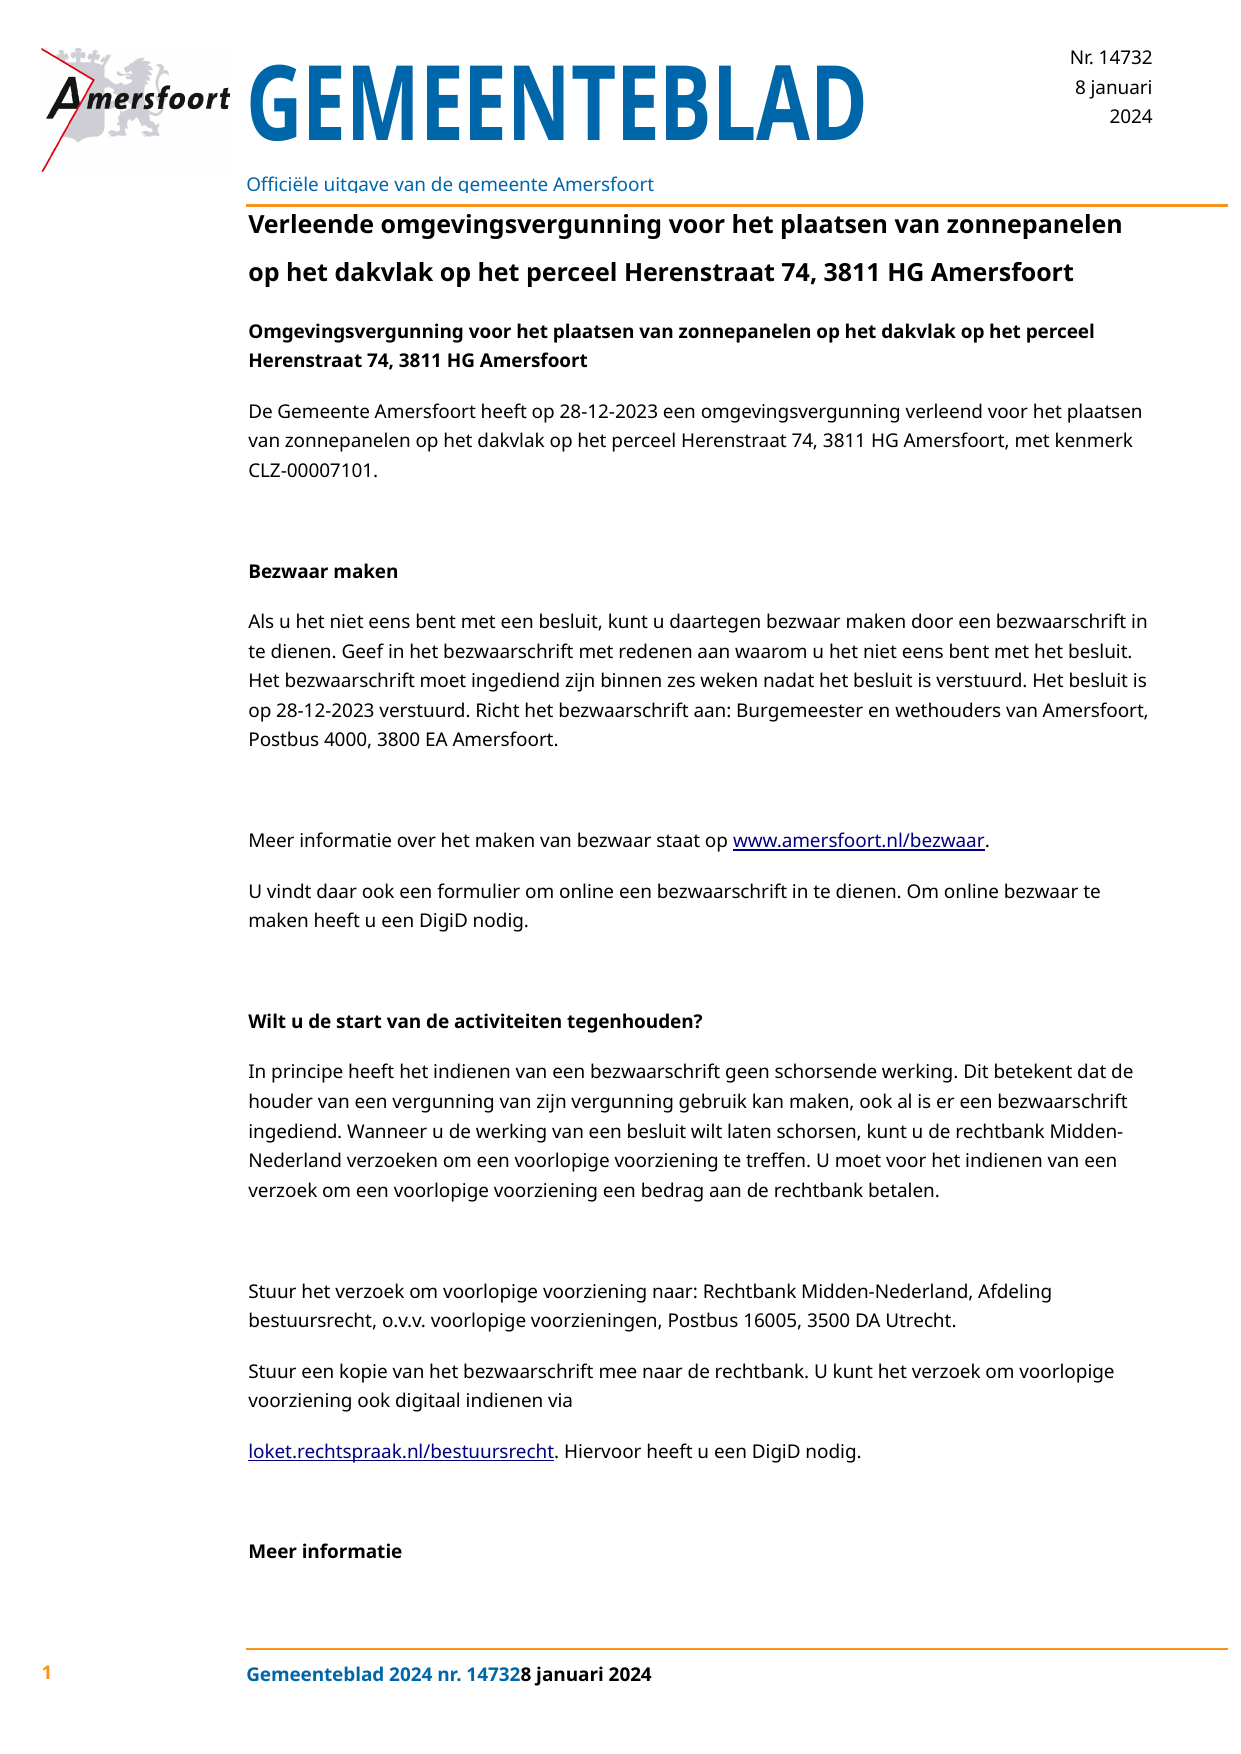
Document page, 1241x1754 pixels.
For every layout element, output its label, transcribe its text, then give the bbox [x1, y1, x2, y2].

text In principe heeft het indienen van een bezwaarschrift geen schorsende werking. Dit betekent dat de houder van een vergunning van zijn vergunning gebruik kan maken, ook al is er een bezwaarschrift ingediend. Wanneer u de werking van een besluit wilt laten schorsen, kunt u de rechtbank Midden-Nederland verzoeken om een voorlopige voorziening te treffen. U moet voor het indienen van een verzoek om een voorlopige voorziening een bedrag aan de rechtbank betalen. [248, 1059, 1152, 1203]
text Als u het niet eens bent met een besluit, kunt u daartegen bezwaar maken door een bezwaarschrift in te dienen. Geef in het bezwaarschrift met redenen aan waarom u het niet eens bent met het besluit. Het bezwaarschrift moet ingediend zijn binnen zes weken nadat het besluit is verstuurd. Het besluit is op 28-12-2023 verstuurd. Richt het bezwaarschrift aan: Burgemeester en wethouders van Amersfoort, Postbus 4000, 3800 EA Amersfoort. [248, 608, 1152, 752]
picture [41, 47, 231, 172]
text Verleende omgevingsvergunning voor het plaatsen van zonnepanelen op het dakvlak op het perceel Herenstraat 74, 3811 HG Amersfoort [248, 207, 1152, 288]
text loket.rechtspraak.nl/bestuursrecht. Hiervoor heeft u een DigiD nodig. [248, 1438, 1152, 1464]
text U vindt daar ook een formulier om online een bezwaarschrift in te dienen. Om online bezwaar te maken heeft u een DigiD nodig. [248, 878, 1152, 933]
text Wilt u de start van de activiteiten tegenhouden? [248, 1008, 1152, 1034]
text De Gemeente Amersfoort heeft op 28-12-2023 een omgevingsvergunning verleend voor het plaatsen van zonnepanelen op het dakvlak op het perceel Herenstraat 74, 3811 HG Amersfoort, met kenmerk CLZ-00007101. [248, 398, 1152, 483]
text Omgevingsvergunning voor het plaatsen van zonnepanelen op het dakvlak op het perceel Herenstraat 74, 3811 HG Amersfoort [248, 318, 1152, 373]
text Stuur een kopie van het bezwaarschrift mee naar de rechtbank. U kunt het verzoek om voorlopige voorziening ook digitaal indienen via [248, 1358, 1152, 1413]
text Meer informatie [248, 1539, 1152, 1564]
text Bezwaar maken [248, 558, 1152, 584]
text Stuur het verzoek om voorlopige voorziening naar: Rechtbank Midden-Nederland, Afdeling bestuursrecht, o.v.v. voorlopige voorzieningen, Postbus 16005, 3500 DA Utrecht. [248, 1278, 1152, 1333]
text Meer informatie over het maken van bezwaar staat op www.amersfoort.nl/bezwaar. [248, 827, 1152, 853]
